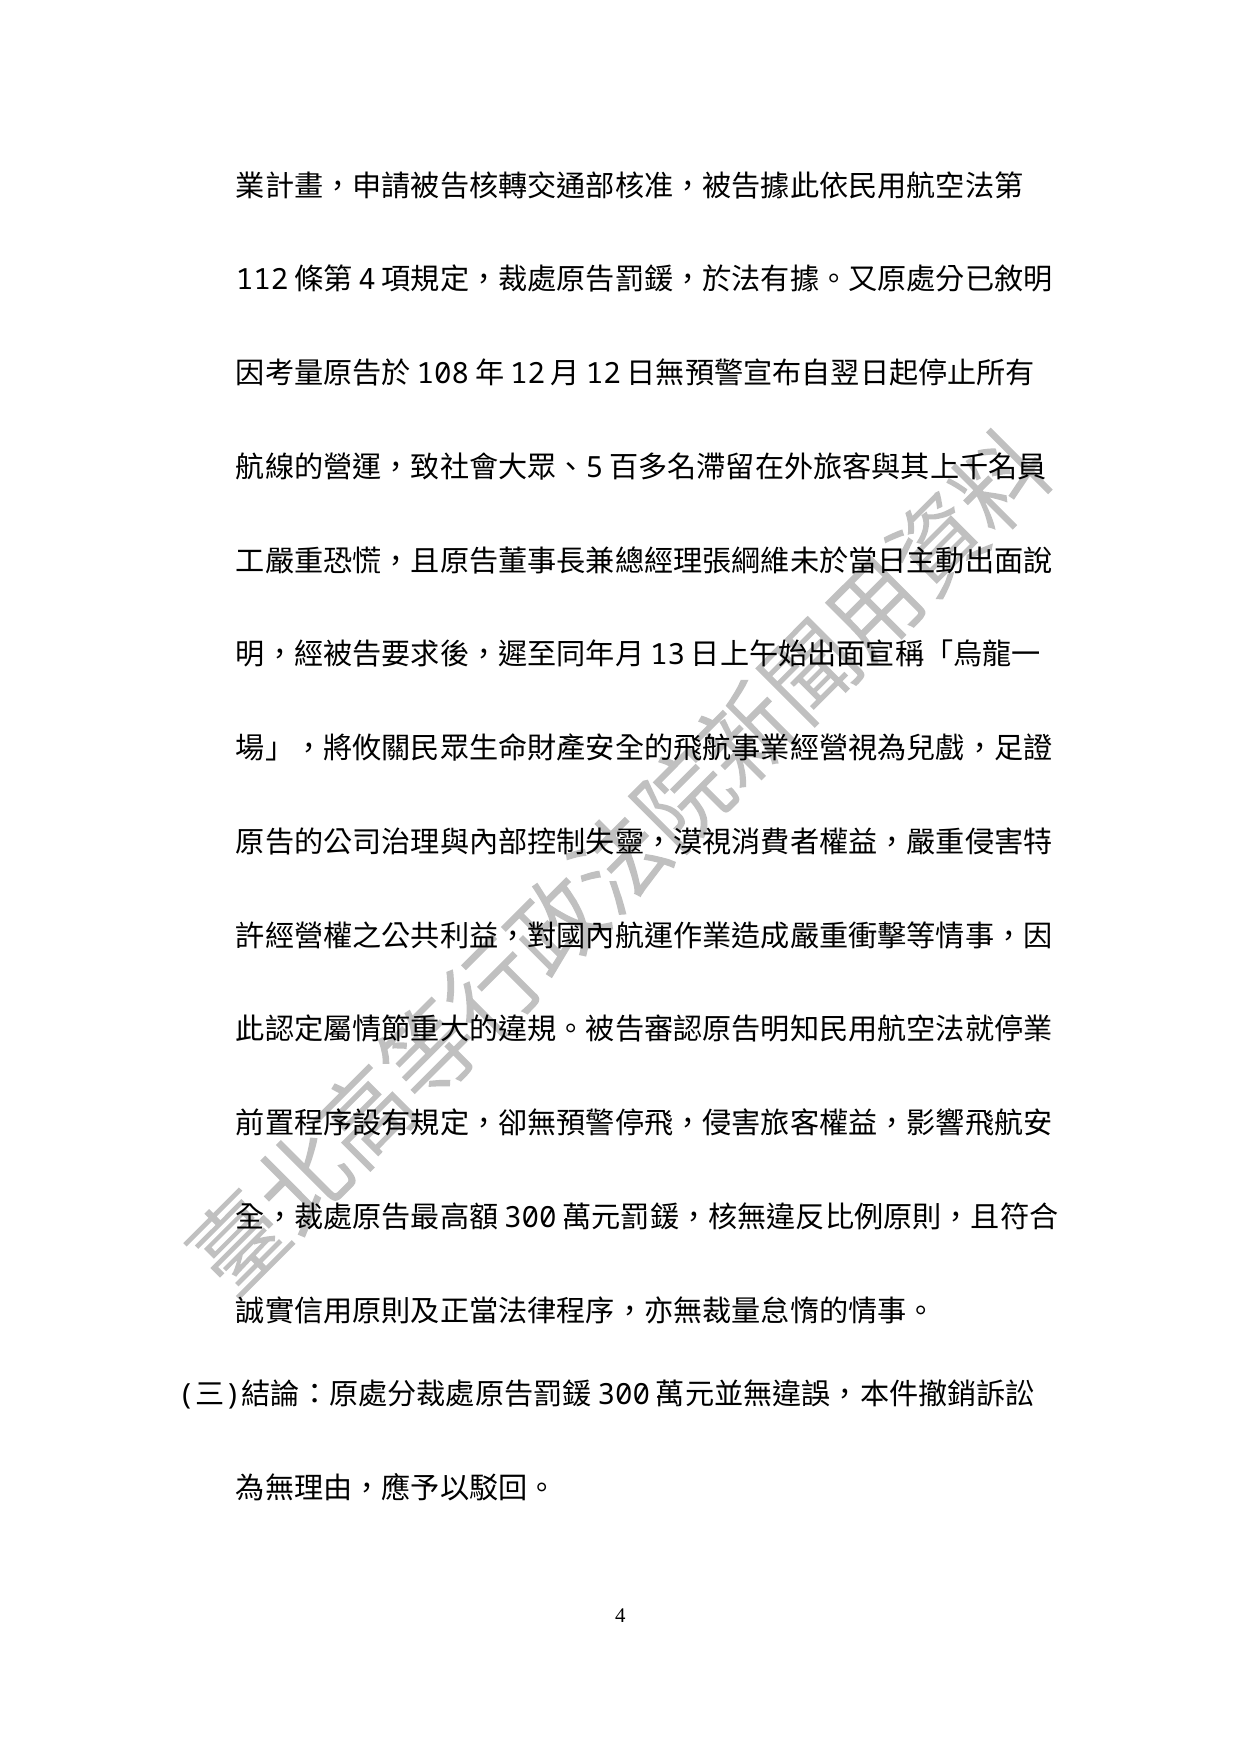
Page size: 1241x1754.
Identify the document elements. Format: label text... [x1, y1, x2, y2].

text 業計畫，申請被告核轉交通部核准，被告據此依民用航空法第112條第4項規定，裁處原告罰鍰，於法有據。又原處分已敘明因考量原告於108年12月12日無預警宣布自翌日起停止所有航線的營運，致社會大眾、5百多名滯留在外旅客與其上千名員工嚴重恐慌，且原告董事長兼總經理張綱維未於當日主動出面說明，經被告要求後，遲至同年月13日上午始出面宣稱「烏龍一場」，將攸關民眾生命財產安全的飛航事業經營視為兒戲，足證原告的公司治理與內部控制失靈，漠視消費者權益，嚴重侵害特許經營權之公共利益，對國內航運作業造成嚴重衝擊等情事，因此認定屬情節重大的違規。被告審認原告明知民用航空法就停業前置程序設有規定，卻無預警停飛，侵害旅客權益，影響飛航安全，裁處原告最高額300萬元罰鍰，核無違反比例原則，且符合誠實信用原則及正當法律程序，亦無裁量怠惰的情事。 [177, 142, 1063, 1329]
text (三)結論：原處分裁處原告罰鍰300萬元並無違誤，本件撤銷訴訟為無理由，應予以駁回。 [177, 1350, 1063, 1506]
